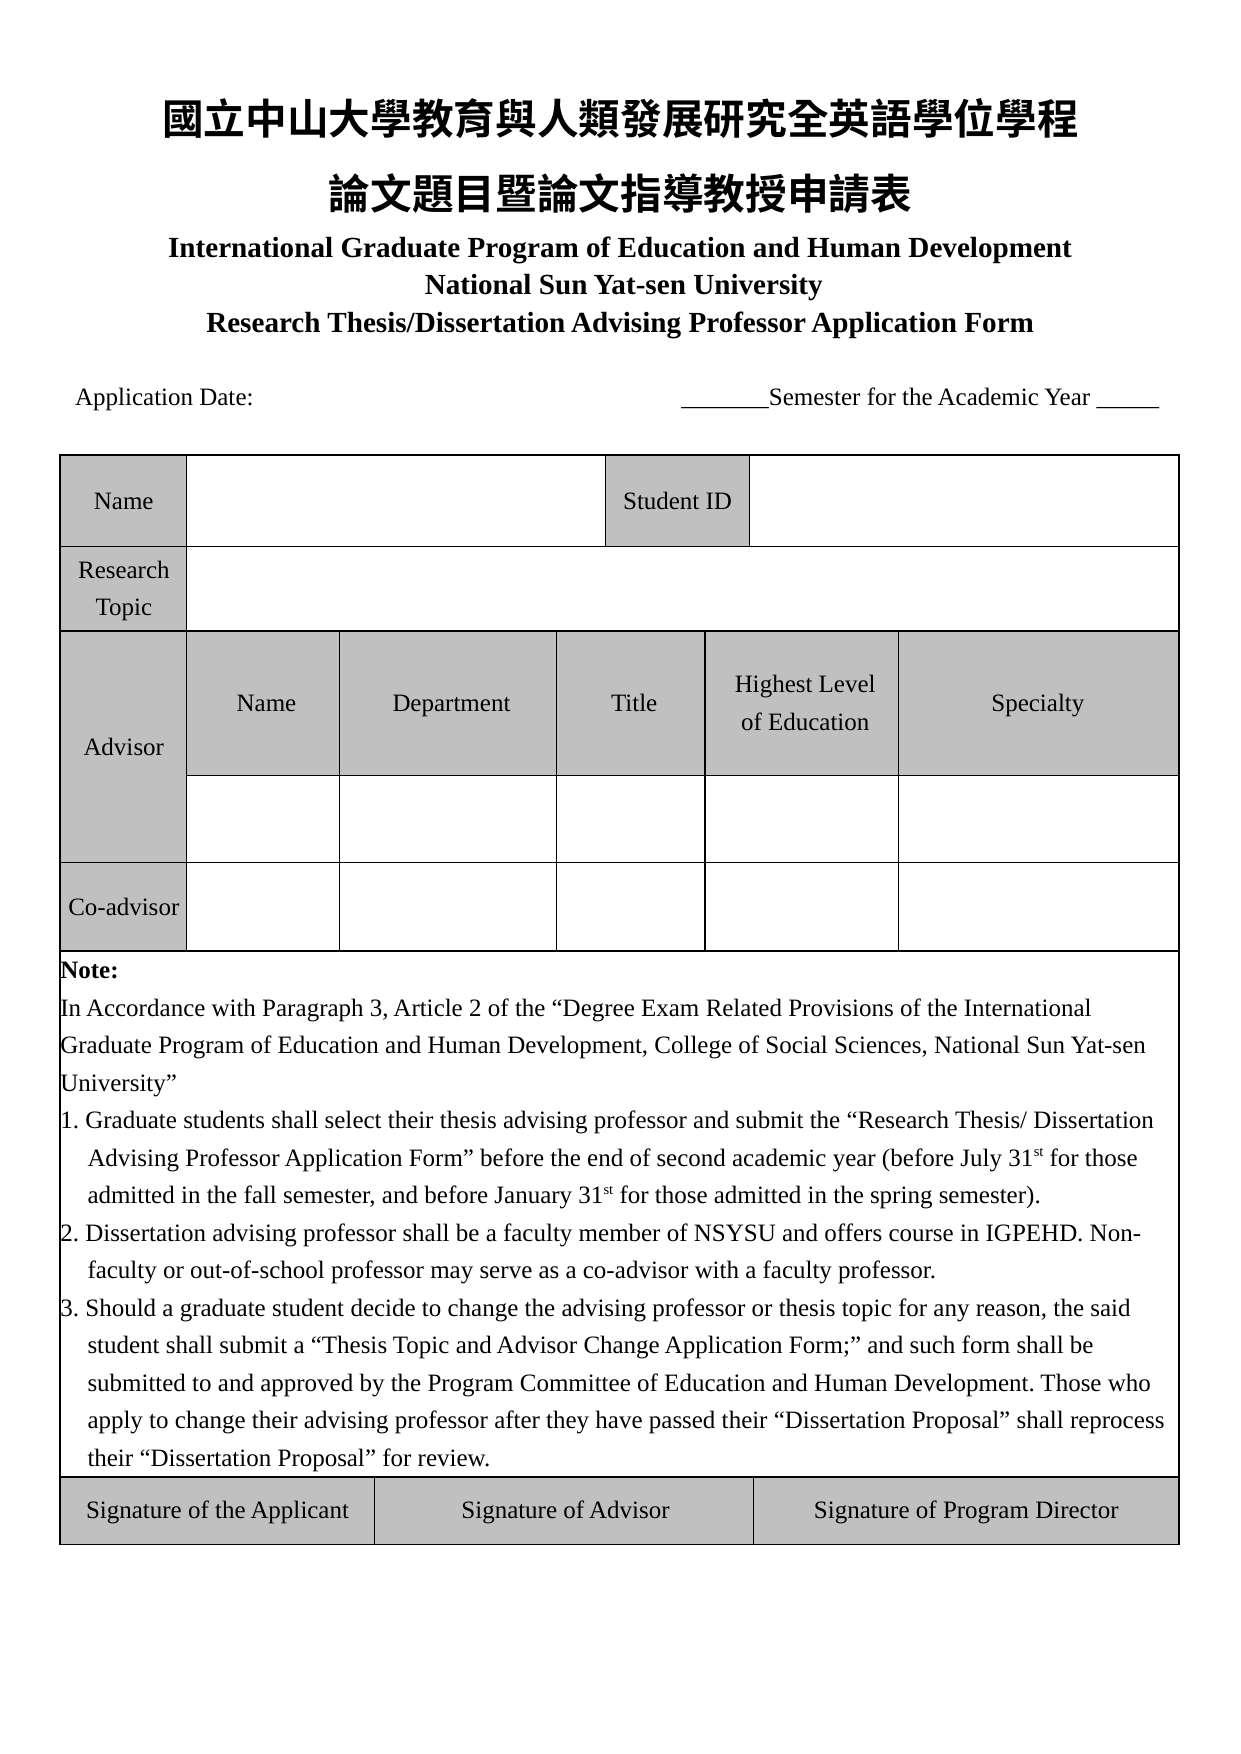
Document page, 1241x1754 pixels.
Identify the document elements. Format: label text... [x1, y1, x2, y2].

text International Graduate Program of Education and Human Development [75, 229, 1165, 266]
table_cell Highest Level of Education [706, 632, 898, 775]
table_cell Department [340, 632, 556, 775]
table_cell [187, 547, 1178, 630]
table_header [187, 456, 605, 546]
table_cell [706, 863, 898, 950]
table_cell [187, 863, 339, 950]
table_header Name [61, 456, 186, 546]
table_cell [899, 776, 1178, 862]
table_cell Title [557, 632, 704, 775]
table_cell Specialty [899, 632, 1178, 775]
table_header [750, 456, 1178, 546]
table_cell [557, 776, 704, 862]
table_cell [557, 863, 704, 950]
text Research Thesis/Dissertation Advising Professor Application Form [75, 304, 1165, 341]
table_cell [706, 776, 898, 862]
text 國立中山大學教育與人類發展研究全英語學位學程 [75, 79, 1165, 154]
table_cell Signature of Advisor [375, 1478, 753, 1544]
text Application Date: _______Semester for the Academic Year _____ [75, 379, 1165, 416]
table_cell [340, 863, 556, 950]
table_cell [899, 863, 1178, 950]
table_cell Research Topic [61, 547, 186, 630]
table_cell Co-advisor [61, 863, 186, 950]
table_cell [187, 776, 339, 862]
text 論文題目暨論文指導教授申請表 [75, 154, 1165, 229]
table_cell Signature of the Applicant [61, 1478, 374, 1544]
table_cell Note: In Accordance with Paragraph 3, Article 2 of the “Degree Exam Related Provisions of the International Graduate Program of Education and Human Development, College of Social Sciences, National Sun Yat-sen University” 1. Graduate students shall select their thesis advising professor and submit the “Research Thesis/ Dissertation Advising Professor Application Form” before the end of second academic year (before July 31st for those admitted in the fall semester, and before January 31st for those admitted in the spring semester). 2. Dissertation advising professor shall be a faculty member of NSYSU and offers course in IGPEHD. Non-faculty or out-of-school professor may serve as a co-advisor with a faculty professor. 3. Should a graduate student decide to change the advising professor or thesis topic for any reason, the said student shall submit a “Thesis Topic and Advisor Change Application Form;” and such form shall be submitted to and approved by the Program Committee of Education and Human Development. Those who apply to change their advising professor after they have passed their “Dissertation Proposal” shall reprocess their “Dissertation Proposal” for review. [61, 952, 1178, 1476]
table_header Student ID [606, 456, 749, 546]
table_cell Signature of Program Director [754, 1478, 1178, 1544]
text National Sun Yat-sen University [75, 266, 1165, 304]
table_cell [340, 776, 556, 862]
table_cell Advisor [61, 632, 186, 862]
table_cell Name [187, 632, 339, 775]
